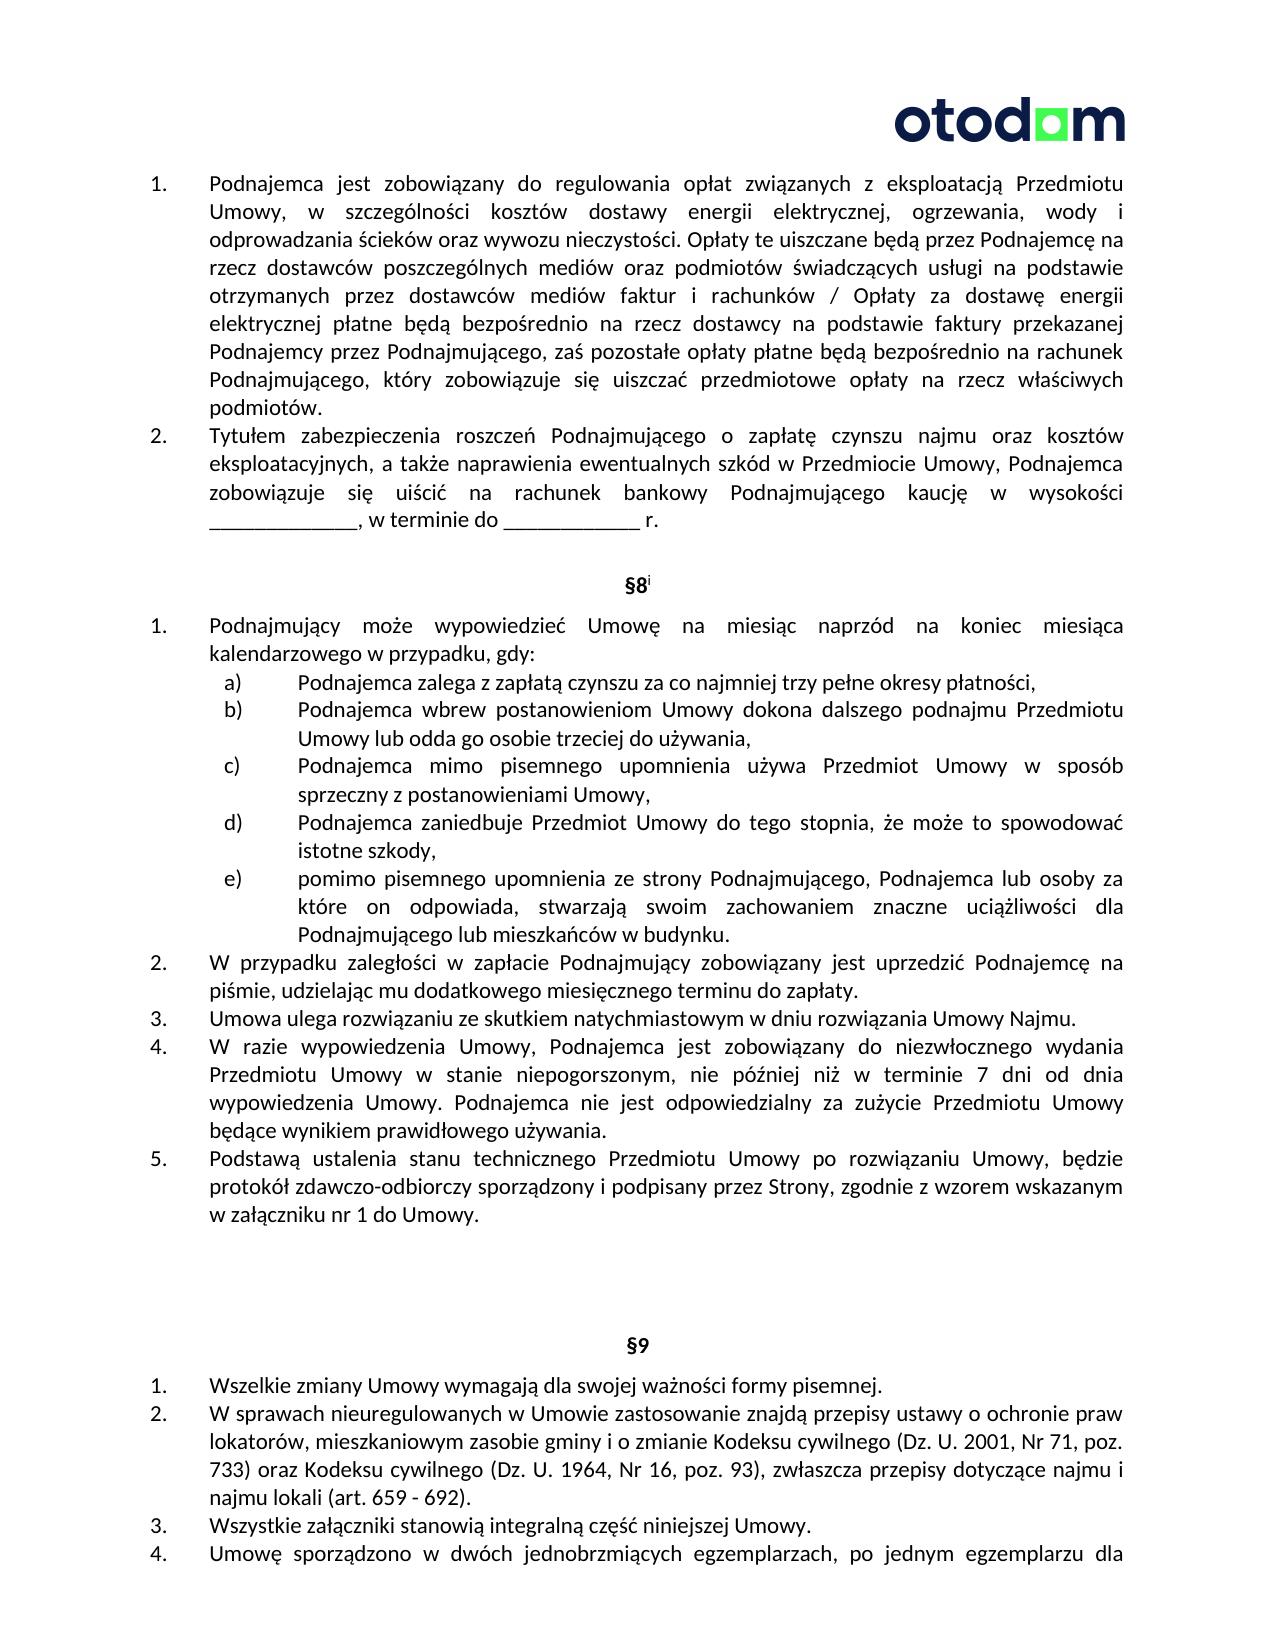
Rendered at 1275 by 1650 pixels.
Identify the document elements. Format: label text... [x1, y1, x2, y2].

list Wszystkie załączniki stanowią integralną część niniejszej Umowy. [150, 1511, 1125, 1539]
list Podnajmujący może wypowiedzieć Umowę na miesiąc naprzód na koniec miesiąca kalendarzowego w przypadku, gdy: [150, 612, 1125, 668]
list Podnajemca zalega z zapłatą czynszu za co najmniej trzy pełne okresy płatności, [224, 668, 1125, 696]
list Podstawą ustalenia stanu technicznego Przedmiotu Umowy po rozwiązaniu Umowy, będzie protokół zdawczo-odbiorczy sporządzony i podpisany przez Strony, zgodnie z wzorem wskazanym w załączniku nr 1 do Umowy. [150, 1144, 1125, 1228]
text §9 [150, 1331, 1125, 1359]
list W razie wypowiedzenia Umowy, Podnajemca jest zobowiązany do niezwłocznego wydania Przedmiotu Umowy w stanie niepogorszonym, nie później niż w terminie 7 dni od dnia wypowiedzenia Umowy. Podnajemca nie jest odpowiedzialny za zużycie Przedmiotu Umowy będące wynikiem prawidłowego używania. [150, 1032, 1125, 1144]
list Podnajemca jest zobowiązany do regulowania opłat związanych z eksploatacją Przedmiotu Umowy, w szczególności kosztów dostawy energii elektrycznej, ogrzewania, wody i odprowadzania ścieków oraz wywozu nieczystości. Opłaty te uiszczane będą przez Podnajemcę na rzecz dostawców poszczególnych mediów oraz podmiotów świadczących usługi na podstawie otrzymanych przez dostawców mediów faktur i rachunków / Opłaty za dostawę energii elektrycznej płatne będą bezpośrednio na rzecz dostawcy na podstawie faktury przekazanej Podnajemcy przez Podnajmującego, zaś pozostałe opłaty płatne będą bezpośrednio na rachunek Podnajmującego, który zobowiązuje się uiszczać przedmiotowe opłaty na rzecz właściwych podmiotów. [150, 169, 1125, 422]
list Podnajemca wbrew postanowieniom Umowy dokona dalszego podnajmu Przedmiotu Umowy lub odda go osobie trzeciej do używania, [224, 696, 1125, 752]
list Umowa ulega rozwiązaniu ze skutkiem natychmiastowym w dniu rozwiązania Umowy Najmu. [150, 1004, 1125, 1032]
list Podnajemca mimo pisemnego upomnienia używa Przedmiot Umowy w sposób sprzeczny z postanowieniami Umowy, [224, 752, 1125, 808]
list Wszelkie zmiany Umowy wymagają dla swojej ważności formy pisemnej. [150, 1371, 1125, 1399]
list pomimo pisemnego upomnienia ze strony Podnajmującego, Podnajemca lub osoby za które on odpowiada, stwarzają swoim zachowaniem znaczne uciążliwości dla Podnajmującego lub mieszkańców w budynku. [224, 864, 1125, 948]
list Podnajemca zaniedbuje Przedmiot Umowy do tego stopnia, że może to spowodować istotne szkody, [224, 808, 1125, 864]
text §8 [150, 572, 1125, 600]
list W sprawach nieuregulowanych w Umowie zastosowanie znajdą przepisy ustawy o ochronie praw lokatorów, mieszkaniowym zasobie gminy i o zmianie Kodeksu cywilnego (Dz. U. 2001, Nr 71, poz. 733) oraz Kodeksu cywilnego (Dz. U. 1964, Nr 16, poz. 93), zwłaszcza przepisy dotyczące najmu i najmu lokali (art. 659 - 692). [150, 1399, 1125, 1511]
list W przypadku zaległości w zapłacie Podnajmujący zobowiązany jest uprzedzić Podnajemcę na piśmie, udzielając mu dodatkowego miesięcznego terminu do zapłaty. [150, 948, 1125, 1004]
list Umowę sporządzono w dwóch jednobrzmiących egzemplarzach, po jednym egzemplarzu dla [150, 1539, 1125, 1567]
list Tytułem zabezpieczenia roszczeń Podnajmującego o zapłatę czynszu najmu oraz kosztów eksploatacyjnych, a także naprawienia ewentualnych szkód w Przedmiocie Umowy, Podnajemca zobowiązuje się uiścić na rachunek bankowy Podnajmującego kaucję w wysokości _____________, w terminie do ____________ r. [150, 422, 1125, 534]
